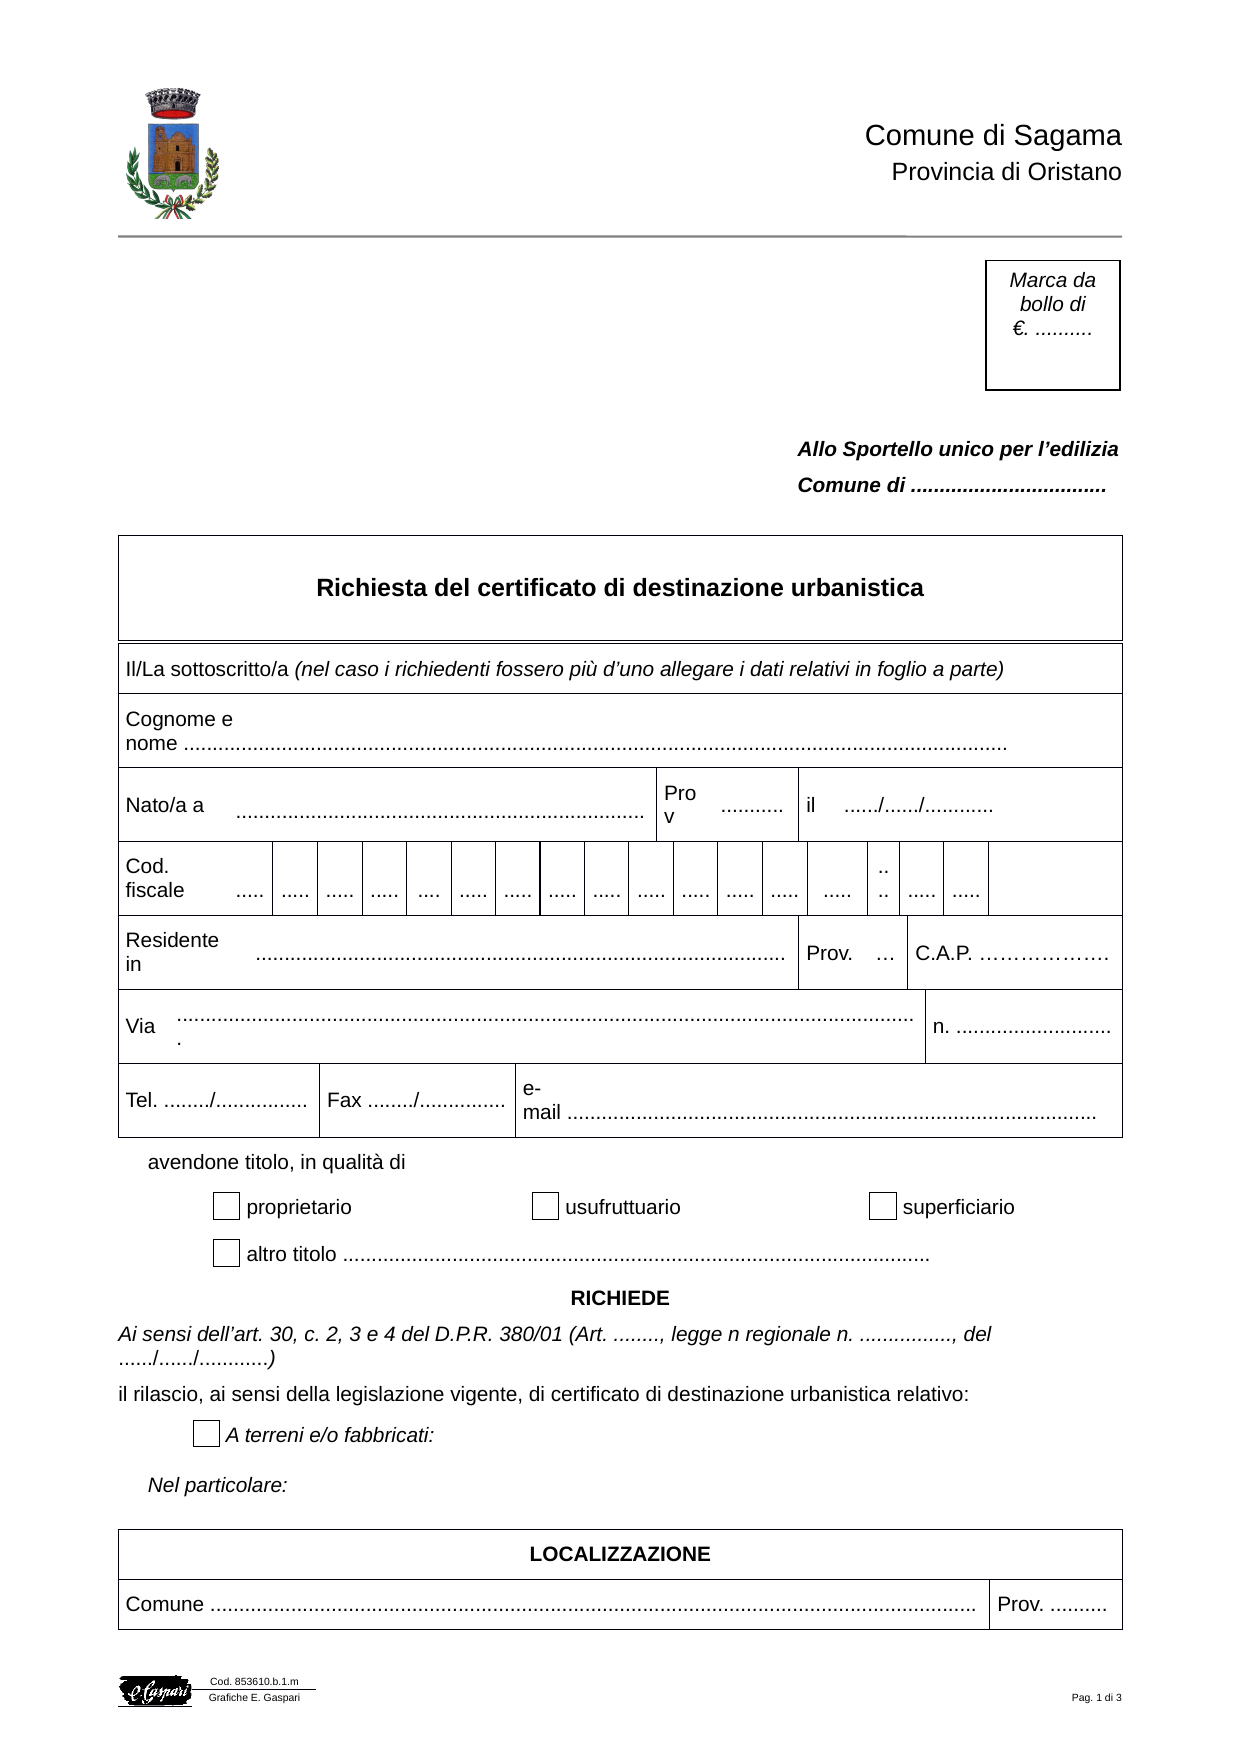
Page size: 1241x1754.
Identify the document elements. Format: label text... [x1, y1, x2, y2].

table_cell Residente in [119, 916, 248, 989]
table_cell .... [407, 842, 451, 915]
table_cell .... [868, 842, 899, 915]
table_cell Nato/a a [119, 768, 228, 841]
table_cell ....../....../............ [836, 768, 1122, 841]
text Ai sensi dell’art. 30, c. 2, 3 e 4 del D.P.R. 380/01 (Art. ........, legge n regionale n. ................, del ....../....../............) [118, 1322, 1122, 1370]
table_cell ..... [900, 842, 943, 915]
table_cell ..... [718, 842, 762, 915]
table_cell ..... [629, 842, 673, 915]
text Allo Sportello unico per l’edilizia [797, 437, 1122, 461]
table_cell ....................................................................... [228, 768, 656, 841]
table_cell ..... [541, 842, 584, 915]
table_cell ..... [363, 842, 406, 915]
text Comune di .................................. [797, 473, 1122, 497]
table_cell ..... [585, 842, 628, 915]
table_header Richiesta del certificato di destinazione urbanistica [119, 536, 1122, 639]
table_cell ..... [496, 842, 539, 915]
table_cell Fax ......../............... [320, 1064, 515, 1137]
text altro titolo ...................................................................................................... [118, 1238, 1122, 1267]
table_cell Prov [657, 768, 713, 841]
table_cell … [868, 916, 907, 989]
table_cell il [799, 768, 836, 841]
text Comune di Sagama [224, 118, 1122, 152]
table_cell ........... [713, 768, 798, 841]
table_cell Cognome e nome ............................................................................................................................................... [119, 694, 1122, 767]
table_cell [989, 842, 1122, 915]
table_cell C.A.P. ………………. [908, 916, 1122, 989]
table_cell Prov. .......... [990, 1580, 1122, 1629]
table_cell Prov. [799, 916, 868, 989]
table_cell e-mail ............................................................................................ [516, 1064, 1122, 1137]
table_cell ..... [944, 842, 988, 915]
text avendone titolo, in qualità di [118, 1150, 1122, 1174]
table_cell ..... [318, 842, 362, 915]
table_cell ..... [452, 842, 495, 915]
table_cell ..... [808, 842, 867, 915]
table_cell ................................................................................................................................. [169, 990, 925, 1063]
table_cell Cod. fiscale [119, 842, 228, 915]
text Provincia di Oristano [224, 157, 1122, 185]
table_cell Comune ..................................................................................................................................... [119, 1580, 989, 1629]
table_cell ..... [273, 842, 317, 915]
table_cell ............................................................................................ [248, 916, 798, 989]
table_cell ..... [228, 842, 272, 915]
text RICHIEDE [118, 1285, 1122, 1309]
table_cell n. ........................... [926, 990, 1122, 1063]
table_cell ..... [674, 842, 717, 915]
picture [118, 1674, 192, 1706]
table_cell Tel. ......../................ [119, 1064, 319, 1137]
table_cell Via [119, 990, 169, 1063]
table_cell ..... [763, 842, 807, 915]
text proprietario usufruttuario superficiario [118, 1191, 1122, 1220]
picture [122, 87, 224, 219]
table_header LOCALIZZAZIONE [119, 1530, 1122, 1579]
table_header Il/La sottoscritto/a (nel caso i richiedenti fossero più d’uno allegare i dati relativi in foglio a parte) [119, 644, 1122, 693]
text il rilascio, ai sensi della legislazione vigente, di certificato di destinazione urbanistica relativo: [118, 1382, 1122, 1406]
text A terreni e/o fabbricati: [192, 1419, 1122, 1447]
text Nel particolare: [118, 1472, 1122, 1496]
